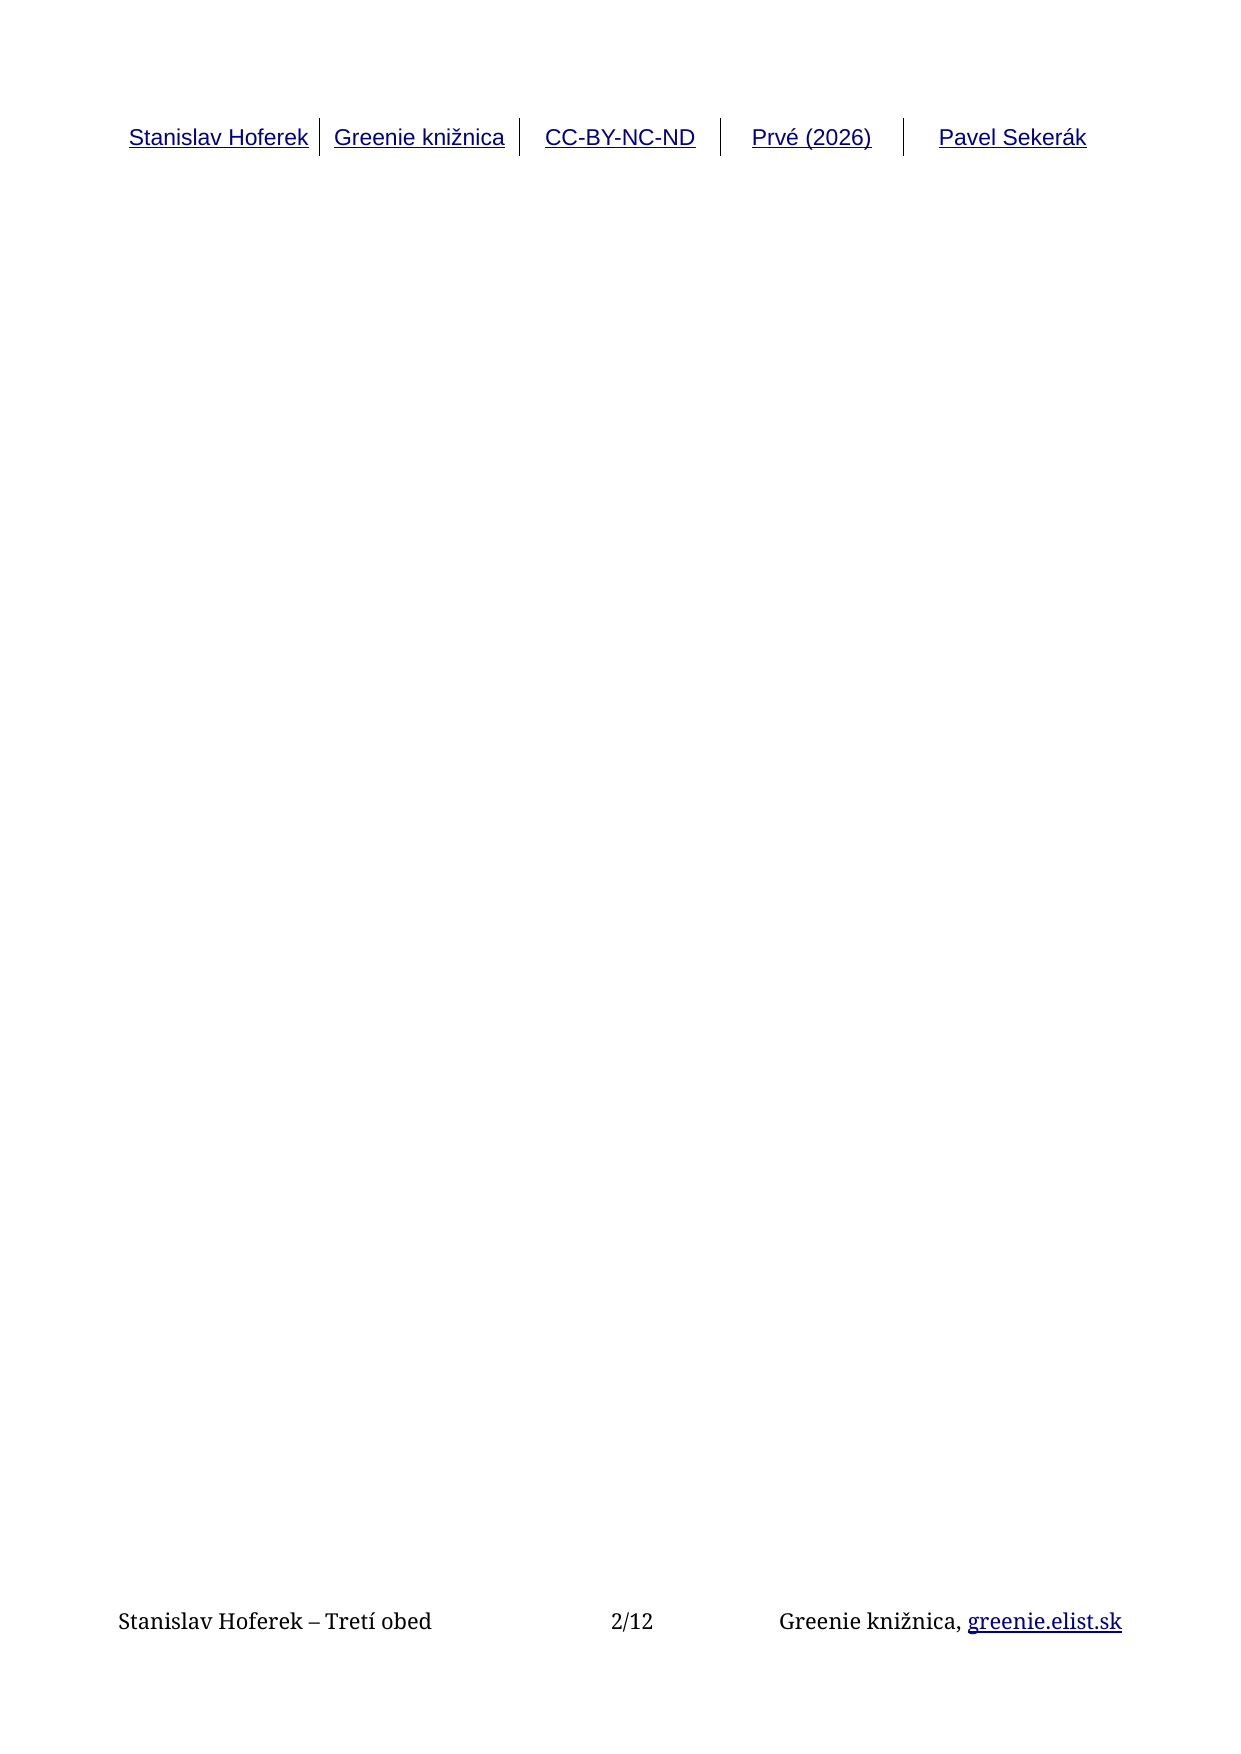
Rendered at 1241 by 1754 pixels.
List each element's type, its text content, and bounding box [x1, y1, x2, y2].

table_cell Prvé (2026) [721, 118, 903, 156]
table_cell Stanislav Hoferek [118, 118, 319, 156]
table_cell CC-BY-NC-ND [520, 118, 720, 156]
table_cell Pavel Sekerák [904, 118, 1122, 156]
table_cell Greenie knižnica [320, 118, 519, 156]
